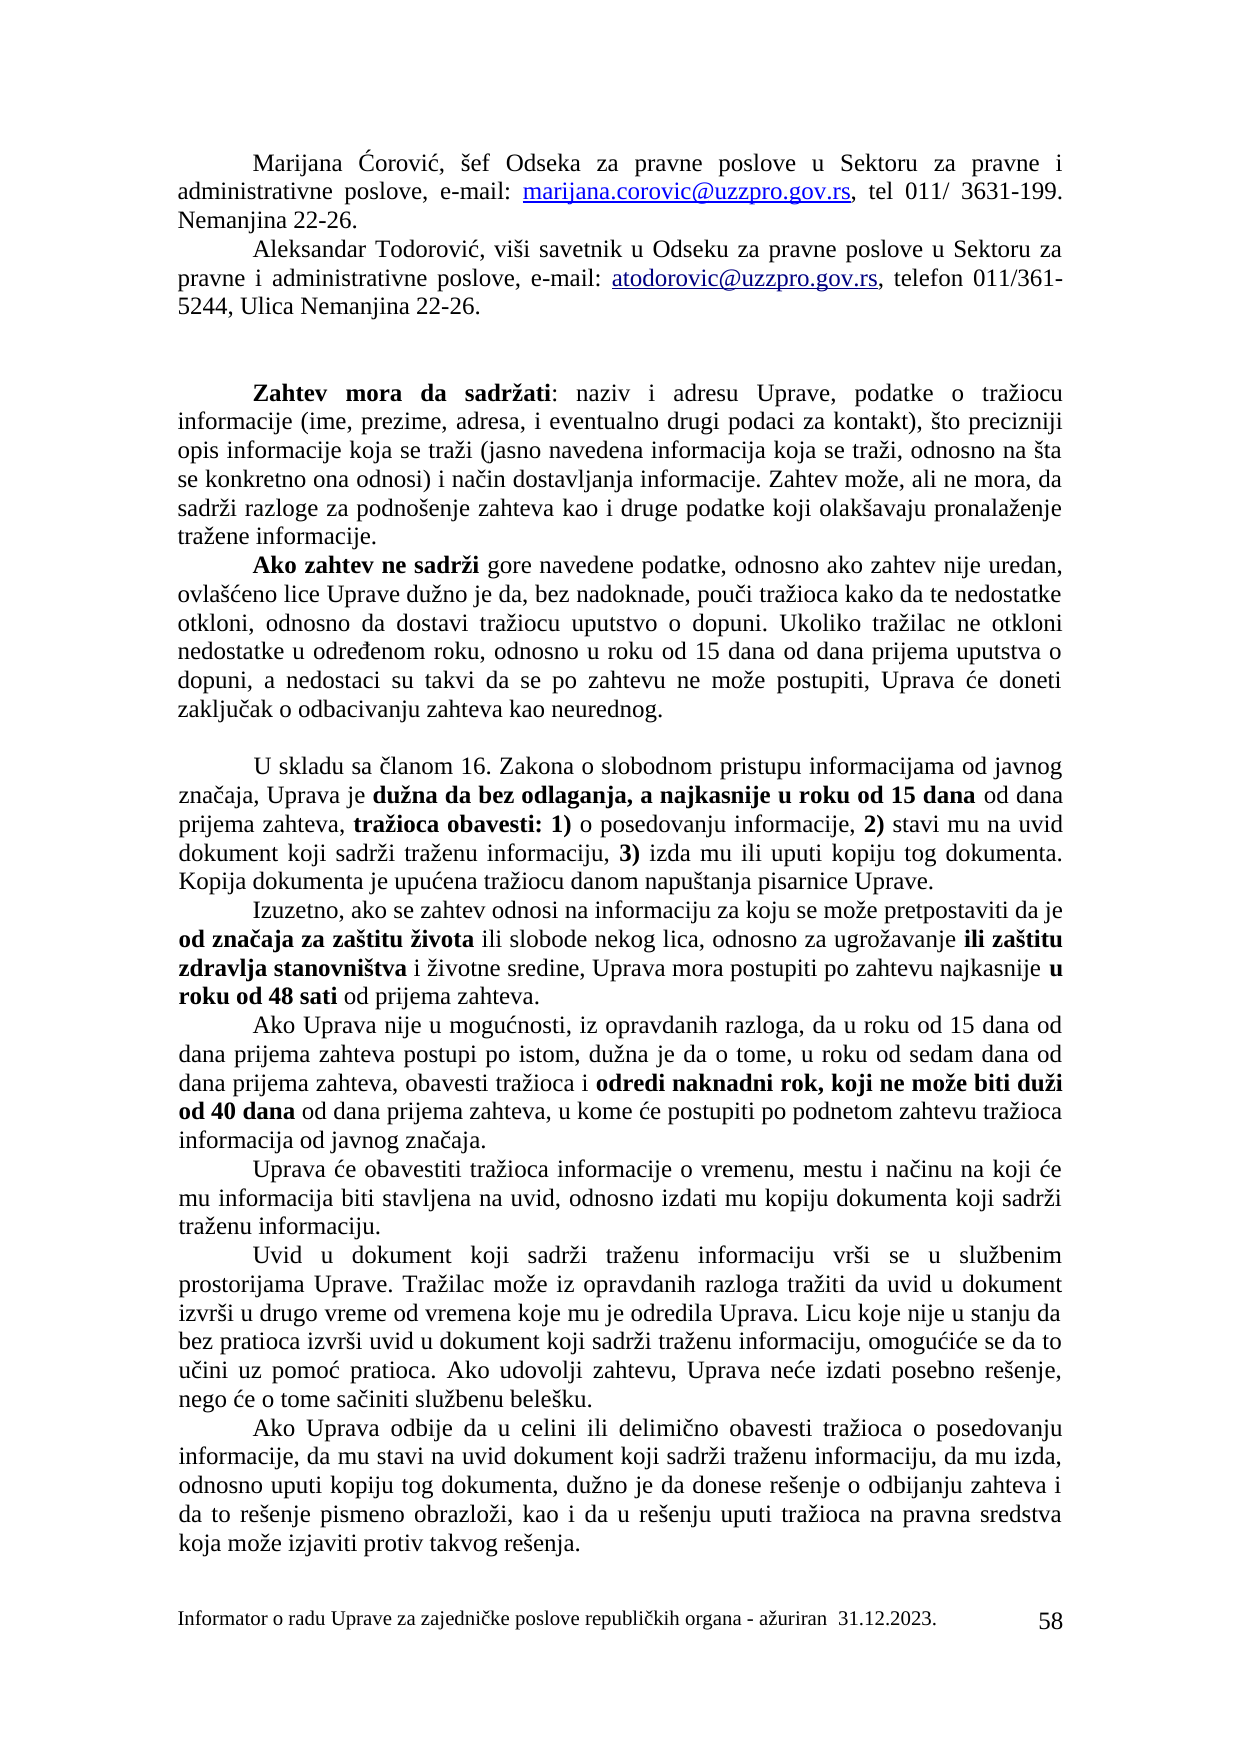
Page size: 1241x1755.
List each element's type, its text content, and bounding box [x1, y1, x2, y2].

text Izuzetno, ako se zahtev odnosi na informaciju za koju se može pretpostaviti da je od značaja za zaštitu života ili slobode nekog lica, odnosno za ugrožavanje ili zaštitu zdravlјa stanovništva i životne sredine, Uprava mora postupiti po zahtevu najkasnije u roku od 48 sati od prijema zahteva. [178, 895, 1063, 1010]
text Ako Uprava nije u mogućnosti, iz opravdanih razloga, da u roku od 15 dana od dana prijema zahteva postupi po istom, dužna je da o tome, u roku od sedam dana od dana prijema zahteva, obavesti tražioca i odredi naknadni rok, koji ne može biti duži od 40 dana od dana prijema zahteva, u kome će postupiti po podnetom zahtevu tražioca informacija od javnog značaja. [178, 1010, 1063, 1154]
text Ako zahtev ne sadrži gore navedene podatke, odnosno ako zahtev nije uredan, ovlašćeno lice Uprave dužno je da, bez nadoknade, pouči tražioca kako da te nedostatke otkloni, odnosno da dostavi tražiocu uputstvo o dopuni. Ukoliko tražilac ne otkloni nedostatke u određenom roku, odnosno u roku od 15 dana od dana prijema uputstva o dopuni, a nedostaci su takvi da se po zahtevu ne može postupiti, Uprava će doneti zaklјučak o odbacivanju zahteva kao neurednog. [177, 550, 1063, 723]
text Marijana Ćorović, šef Odseka za pravne poslove u Sektoru za pravne i administrativne poslove, e-mail: marijana.corovic@uzzpro.gov.rs, tel 011/ 3631-199. Nemanjina 22-26. [177, 148, 1063, 234]
text Zahtev mora da sadržati: naziv i adresu Uprave, podatke o tražiocu informacije (ime, prezime, adresa, i eventualno drugi podaci za kontakt), što precizniji opis informacije koja se traži (jasno navedena informacija koja se traži, odnosno na šta se konkretno ona odnosi) i način dostavlјanja informacije. Zahtev može, ali ne mora, da sadrži razloge za podnošenje zahteva kao i druge podatke koji olakšavaju pronalaženje tražene informacije. [177, 378, 1063, 550]
text Uprava će obavestiti tražioca informacije o vremenu, mestu i načinu na koji će mu informacija biti stavlјena na uvid, odnosno izdati mu kopiju dokumenta koji sadrži traženu informaciju. [178, 1154, 1063, 1240]
text Uvid u dokument koji sadrži traženu informaciju vrši se u službenim prostorijama Uprave. Tražilac može iz opravdanih razloga tražiti da uvid u dokument izvrši u drugo vreme od vremena koje mu je odredila Uprava. Licu koje nije u stanju da bez pratioca izvrši uvid u dokument koji sadrži traženu informaciju, omogućiće se da to učini uz pomoć pratioca. Ako udovolјi zahtevu, Uprava neće izdati posebno rešenje, nego će o tome sačiniti službenu belešku. [178, 1240, 1063, 1413]
text Aleksandar Todorović, viši savetnik u Odseku za pravne poslove u Sektoru za pravne i administrativne poslove, e-mail: atodorovic@uzzpro.gov.rs, telefon 011/361-5244, Ulica Nemanjina 22-26. [177, 234, 1063, 320]
text U skladu sa članom 16. Zakona o slobodnom pristupu informacijama od javnog značaja, Uprava je dužna da bez odlaganja, a najkasnije u roku od 15 dana od dana prijema zahteva, tražioca obavesti: 1) o posedovanju informacije, 2) stavi mu na uvid dokument koji sadrži traženu informaciju, 3) izda mu ili uputi kopiju tog dokumenta. Kopija dokumenta je upućena tražiocu danom napuštanja pisarnice Uprave. [178, 751, 1063, 895]
text Ako Uprava odbije da u celini ili delimično obavesti tražioca o posedovanju informacije, da mu stavi na uvid dokument koji sadrži traženu informaciju, da mu izda, odnosno uputi kopiju tog dokumenta, dužno je da donese rešenje o odbijanju zahteva i da to rešenje pismeno obrazloži, kao i da u rešenju uputi tražioca na pravna sredstva koja može izjaviti protiv takvog rešenja. [178, 1413, 1063, 1556]
